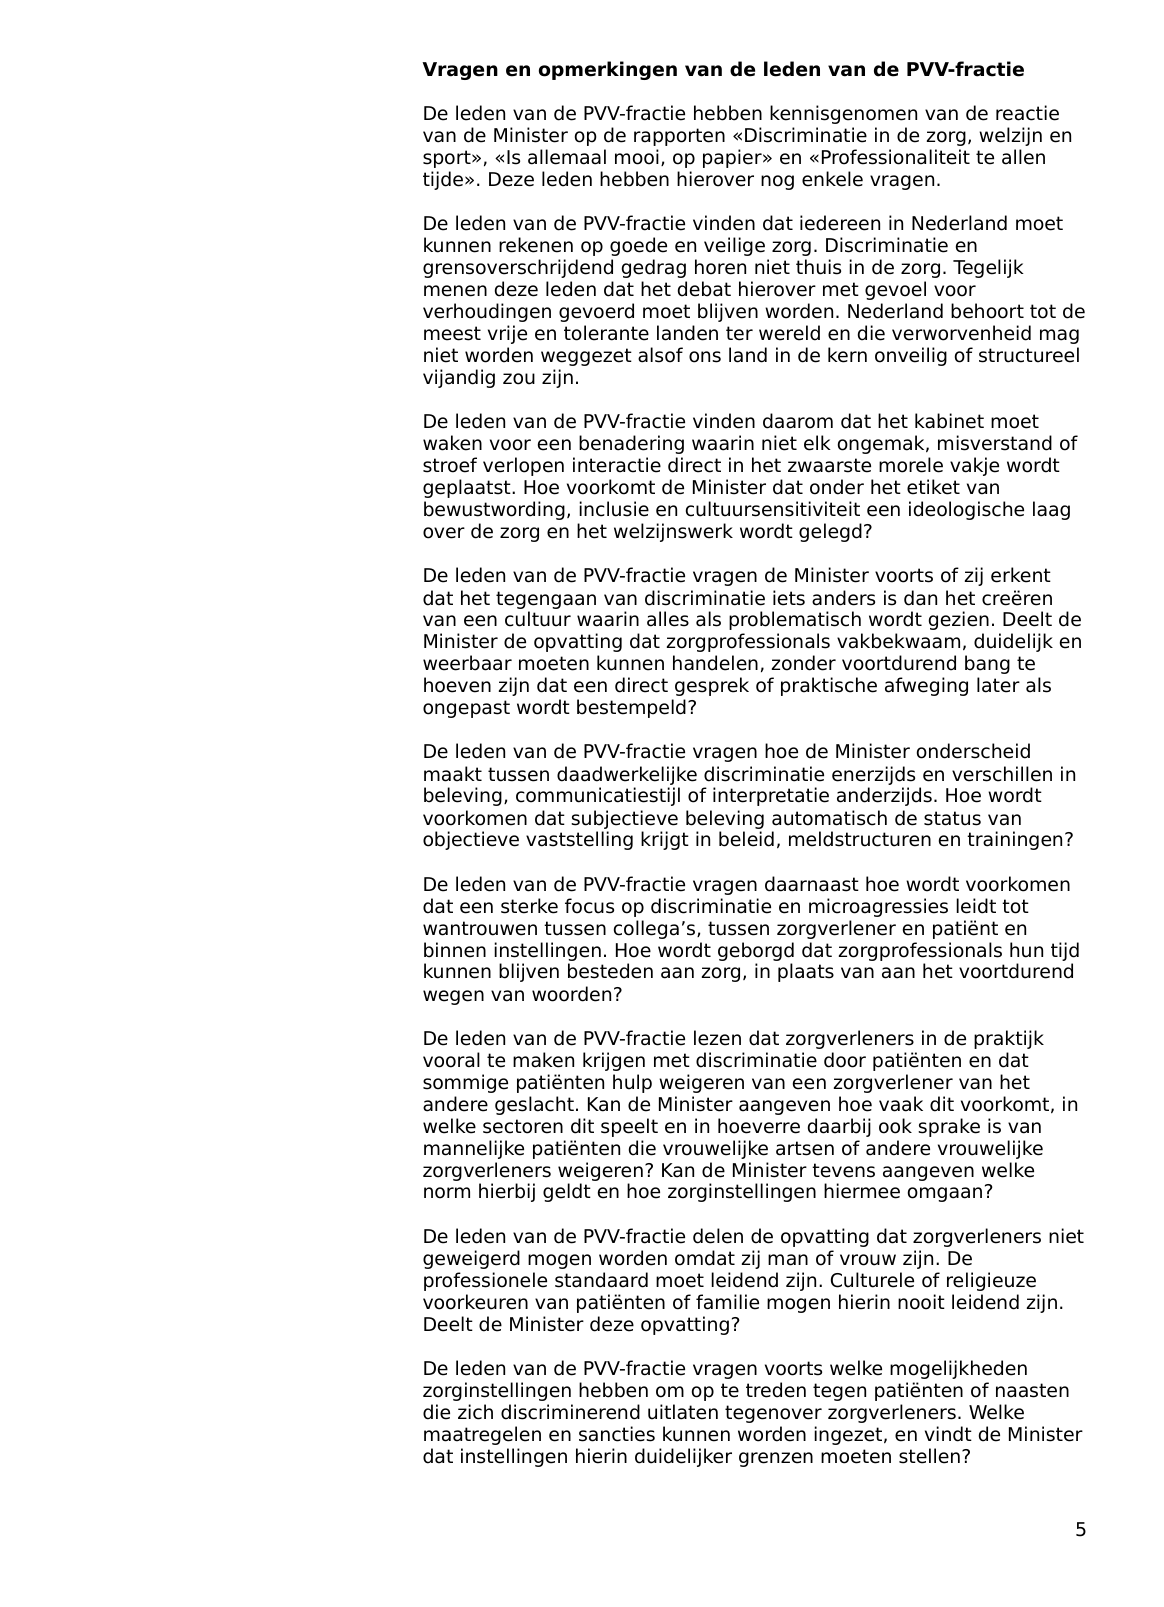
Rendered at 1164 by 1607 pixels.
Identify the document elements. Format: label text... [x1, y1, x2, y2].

text De leden van de PVV-fractie lezen dat zorgverleners in de praktijk vooral te maken krijgen met discriminatie door patiënten en dat sommige patiënten hulp weigeren van een zorgverlener van het andere geslacht. Kan de Minister aangeven hoe vaak dit voorkomt, in welke sectoren dit speelt en in hoeverre daarbij ook sprake is van mannelijke patiënten die vrouwelijke artsen of andere vrouwelijke zorgverleners weigeren? Kan de Minister tevens aangeven welke norm hierbij geldt en hoe zorginstellingen hiermee omgaan? [422, 1028, 1087, 1203]
text De leden van de PVV-fractie vragen hoe de Minister onderscheid maakt tussen daadwerkelijke discriminatie enerzijds en verschillen in beleving, communicatiestijl of interpretatie anderzijds. Hoe wordt voorkomen dat subjectieve beleving automatisch de status van objectieve vaststelling krijgt in beleid, meldstructuren en trainingen? [422, 741, 1087, 851]
text De leden van de PVV-fractie vinden daarom dat het kabinet moet waken voor een benadering waarin niet elk ongemak, misverstand of stroef verlopen interactie direct in het zwaarste morele vakje wordt geplaatst. Hoe voorkomt de Minister dat onder het etiket van bewustwording, inclusie en cultuursensitiviteit een ideologische laag over de zorg en het welzijnswerk wordt gelegd? [422, 411, 1087, 543]
text De leden van de PVV-fractie vragen de Minister voorts of zij erkent dat het tegengaan van discriminatie iets anders is dan het creëren van een cultuur waarin alles als problematisch wordt gezien. Deelt de Minister de opvatting dat zorgprofessionals vakbekwaam, duidelijk en weerbaar moeten kunnen handelen, zonder voortdurend bang te hoeven zijn dat een direct gesprek of praktische afweging later als ongepast wordt bestempeld? [422, 565, 1087, 719]
text De leden van de PVV-fractie hebben kennisgenomen van de reactie van de Minister op de rapporten «Discriminatie in de zorg, welzijn en sport», «Is allemaal mooi, op papier» en «Professionaliteit te allen tijde». Deze leden hebben hierover nog enkele vragen. [422, 103, 1087, 191]
text De leden van de PVV-fractie vragen daarnaast hoe wordt voorkomen dat een sterke focus op discriminatie en microagressies leidt tot wantrouwen tussen collega’s, tussen zorgverlener en patiënt en binnen instellingen. Hoe wordt geborgd dat zorgprofessionals hun tijd kunnen blijven besteden aan zorg, in plaats van aan het voortdurend wegen van woorden? [422, 873, 1087, 1005]
text De leden van de PVV-fractie delen de opvatting dat zorgverleners niet geweigerd mogen worden omdat zij man of vrouw zijn. De professionele standaard moet leidend zijn. Culturele of religieuze voorkeuren van patiënten of familie mogen hierin nooit leidend zijn. Deelt de Minister deze opvatting? [422, 1226, 1087, 1336]
subtitle Vragen en opmerkingen van de leden van de PVV-fractie [422, 59, 1087, 81]
text De leden van de PVV-fractie vinden dat iedereen in Nederland moet kunnen rekenen op goede en veilige zorg. Discriminatie en grensoverschrijdend gedrag horen niet thuis in de zorg. Tegelijk menen deze leden dat het debat hierover met gevoel voor verhoudingen gevoerd moet blijven worden. Nederland behoort tot de meest vrije en tolerante landen ter wereld en die verworvenheid mag niet worden weggezet alsof ons land in de kern onveilig of structureel vijandig zou zijn. [422, 213, 1087, 389]
text De leden van de PVV-fractie vragen voorts welke mogelijkheden zorginstellingen hebben om op te treden tegen patiënten of naasten die zich discriminerend uitlaten tegenover zorgverleners. Welke maatregelen en sancties kunnen worden ingezet, en vindt de Minister dat instellingen hierin duidelijker grenzen moeten stellen? [422, 1358, 1087, 1468]
